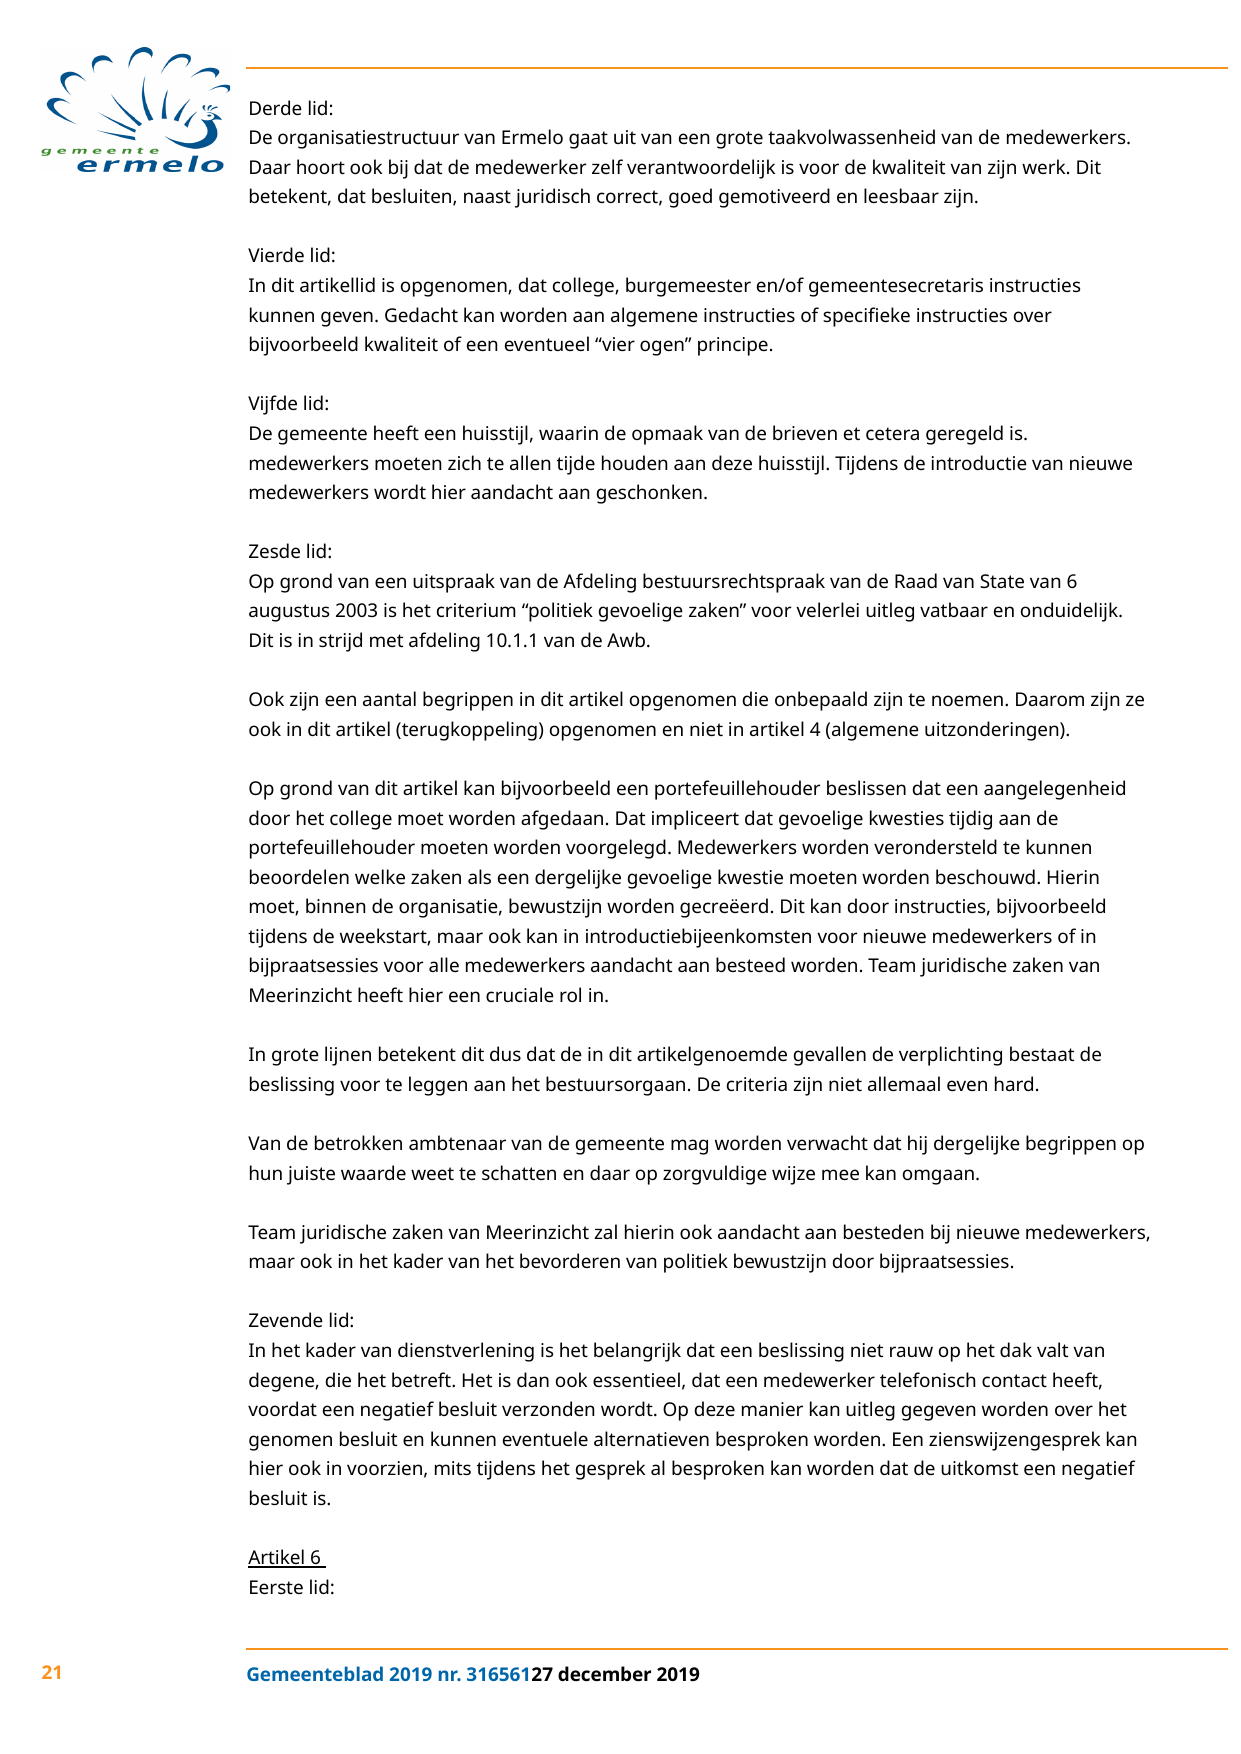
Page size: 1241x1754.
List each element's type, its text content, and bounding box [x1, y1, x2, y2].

text Van de betrokken ambtenaar van de gemeente mag worden verwacht dat hij dergelijke begrippen op hun juiste waarde weet te schatten en daar op zorgvuldige wijze mee kan omgaan. [248, 1130, 1152, 1186]
text De organisatiestructuur van Ermelo gaat uit van een grote taakvolwassenheid van de medewerkers. Daar hoort ook bij dat de medewerker zelf verantwoordelijk is voor de kwaliteit van zijn werk. Dit betekent, dat besluiten, naast juridisch correct, goed gemotiveerd en leesbaar zijn. [248, 124, 1152, 209]
picture [41, 47, 231, 172]
text Op grond van dit artikel kan bijvoorbeeld een portefeuillehouder beslissen dat een aangelegenheid door het college moet worden afgedaan. Dat impliceert dat gevoelige kwesties tijdig aan de portefeuillehouder moeten worden voorgelegd. Medewerkers worden verondersteld te kunnen beoordelen welke zaken als een dergelijke gevoelige kwestie moeten worden beschouwd. Hierin moet, binnen de organisatie, bewustzijn worden gecreëerd. Dit kan door instructies, bijvoorbeeld tijdens de weekstart, maar ook kan in introductiebijeenkomsten voor nieuwe medewerkers of in bijpraatsessies voor alle medewerkers aandacht aan besteed worden. Team juridische zaken van Meerinzicht heeft hier een cruciale rol in. [248, 775, 1152, 1008]
text Ook zijn een aantal begrippen in dit artikel opgenomen die onbepaald zijn te noemen. Daarom zijn ze ook in dit artikel (terugkoppeling) opgenomen en niet in artikel 4 (algemene uitzonderingen). [248, 686, 1152, 742]
text Team juridische zaken van Meerinzicht zal hierin ook aandacht aan besteden bij nieuwe medewerkers, maar ook in het kader van het bevorderen van politiek bewustzijn door bijpraatsessies. [248, 1219, 1152, 1274]
text In dit artikellid is opgenomen, dat college, burgemeester en/of gemeentesecretaris instructies kunnen geven. Gedacht kan worden aan algemene instructies of specifieke instructies over bijvoorbeeld kwaliteit of een eventueel “vier ogen” principe. [248, 272, 1152, 357]
text Vierde lid: [248, 243, 1152, 268]
text De gemeente heeft een huisstijl, waarin de opmaak van de brieven et cetera geregeld is. medewerkers moeten zich te allen tijde houden aan deze huisstijl. Tijdens de introductie van nieuwe medewerkers wordt hier aandacht aan geschonken. [248, 420, 1152, 505]
text Eerste lid: [248, 1574, 1152, 1600]
text Artikel 6 [248, 1544, 1152, 1570]
text In het kader van dienstverlening is het belangrijk dat een beslissing niet rauw op het dak valt van degene, die het betreft. Het is dan ook essentieel, dat een medewerker telefonisch contact heeft, voordat een negatief besluit verzonden wordt. Op deze manier kan uitleg gegeven worden over het genomen besluit en kunnen eventuele alternatieven besproken worden. Een zienswijzengesprek kan hier ook in voorzien, mits tijdens het gesprek al besproken kan worden dat de uitkomst een negatief besluit is. [248, 1337, 1152, 1511]
text Zevende lid: [248, 1308, 1152, 1333]
text Op grond van een uitspraak van de Afdeling bestuursrechtspraak van de Raad van State van 6 augustus 2003 is het criterium “politiek gevoelige zaken” voor velerlei uitleg vatbaar en onduidelijk. Dit is in strijd met afdeling 10.1.1 van de Awb. [248, 568, 1152, 653]
text Zesde lid: [248, 538, 1152, 564]
text In grote lijnen betekent dit dus dat de in dit artikelgenoemde gevallen de verplichting bestaat de beslissing voor te leggen aan het bestuursorgaan. De criteria zijn niet allemaal even hard. [248, 1041, 1152, 1097]
text Vijfde lid: [248, 391, 1152, 416]
text Derde lid: [248, 95, 1152, 121]
